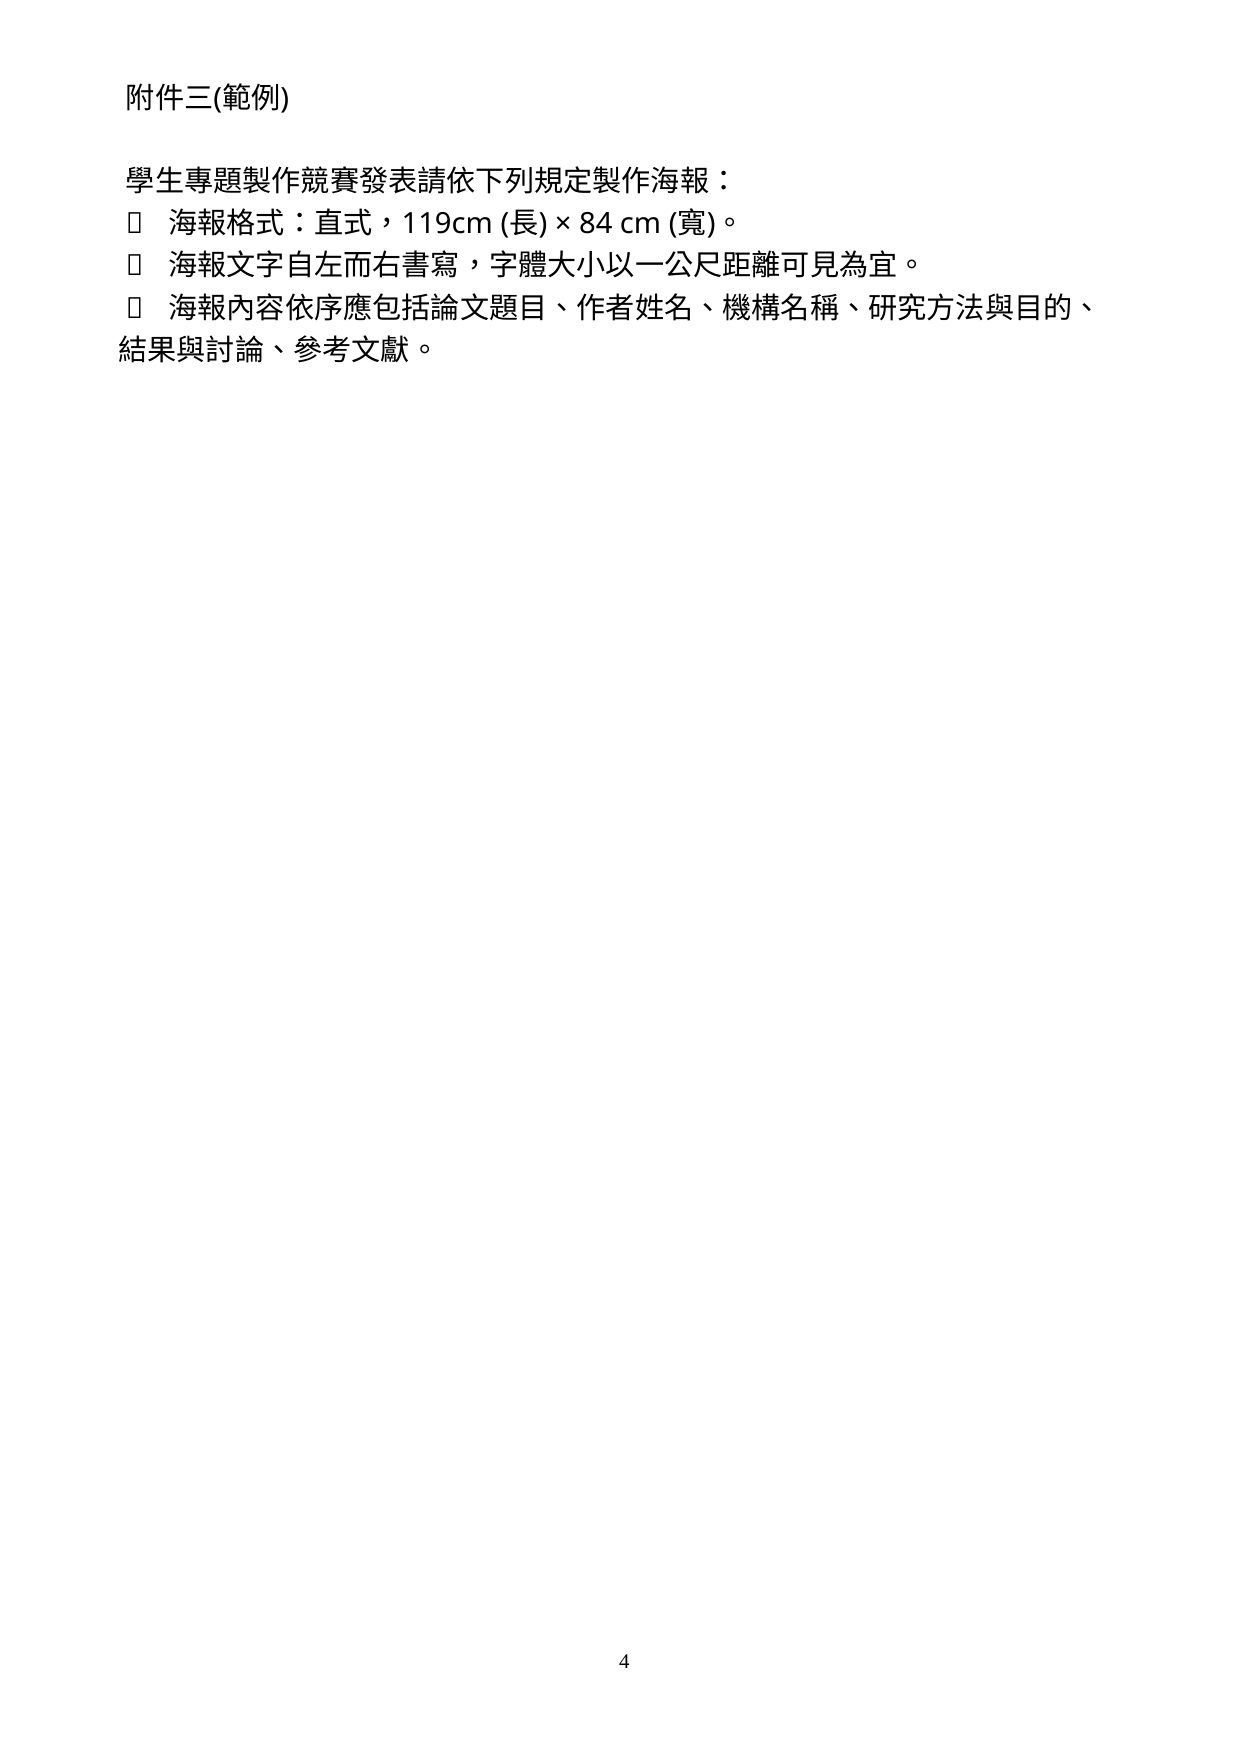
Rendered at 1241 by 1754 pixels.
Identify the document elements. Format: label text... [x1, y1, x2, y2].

text 學生專題製作競賽發表請依下列規定製作海報： [118, 157, 1122, 199]
text  海報內容依序應包括論文題目、作者姓名、機構名稱、研究方法與目的、結果與討論、參考文獻。 [118, 284, 1122, 369]
text  海報格式：直式，119cm (長) × 84 cm (寬)。 [118, 199, 1122, 242]
text 附件三(範例) [118, 75, 1122, 117]
text  海報文字自左而右書寫，字體大小以一公尺距離可見為宜。 [118, 242, 1122, 284]
